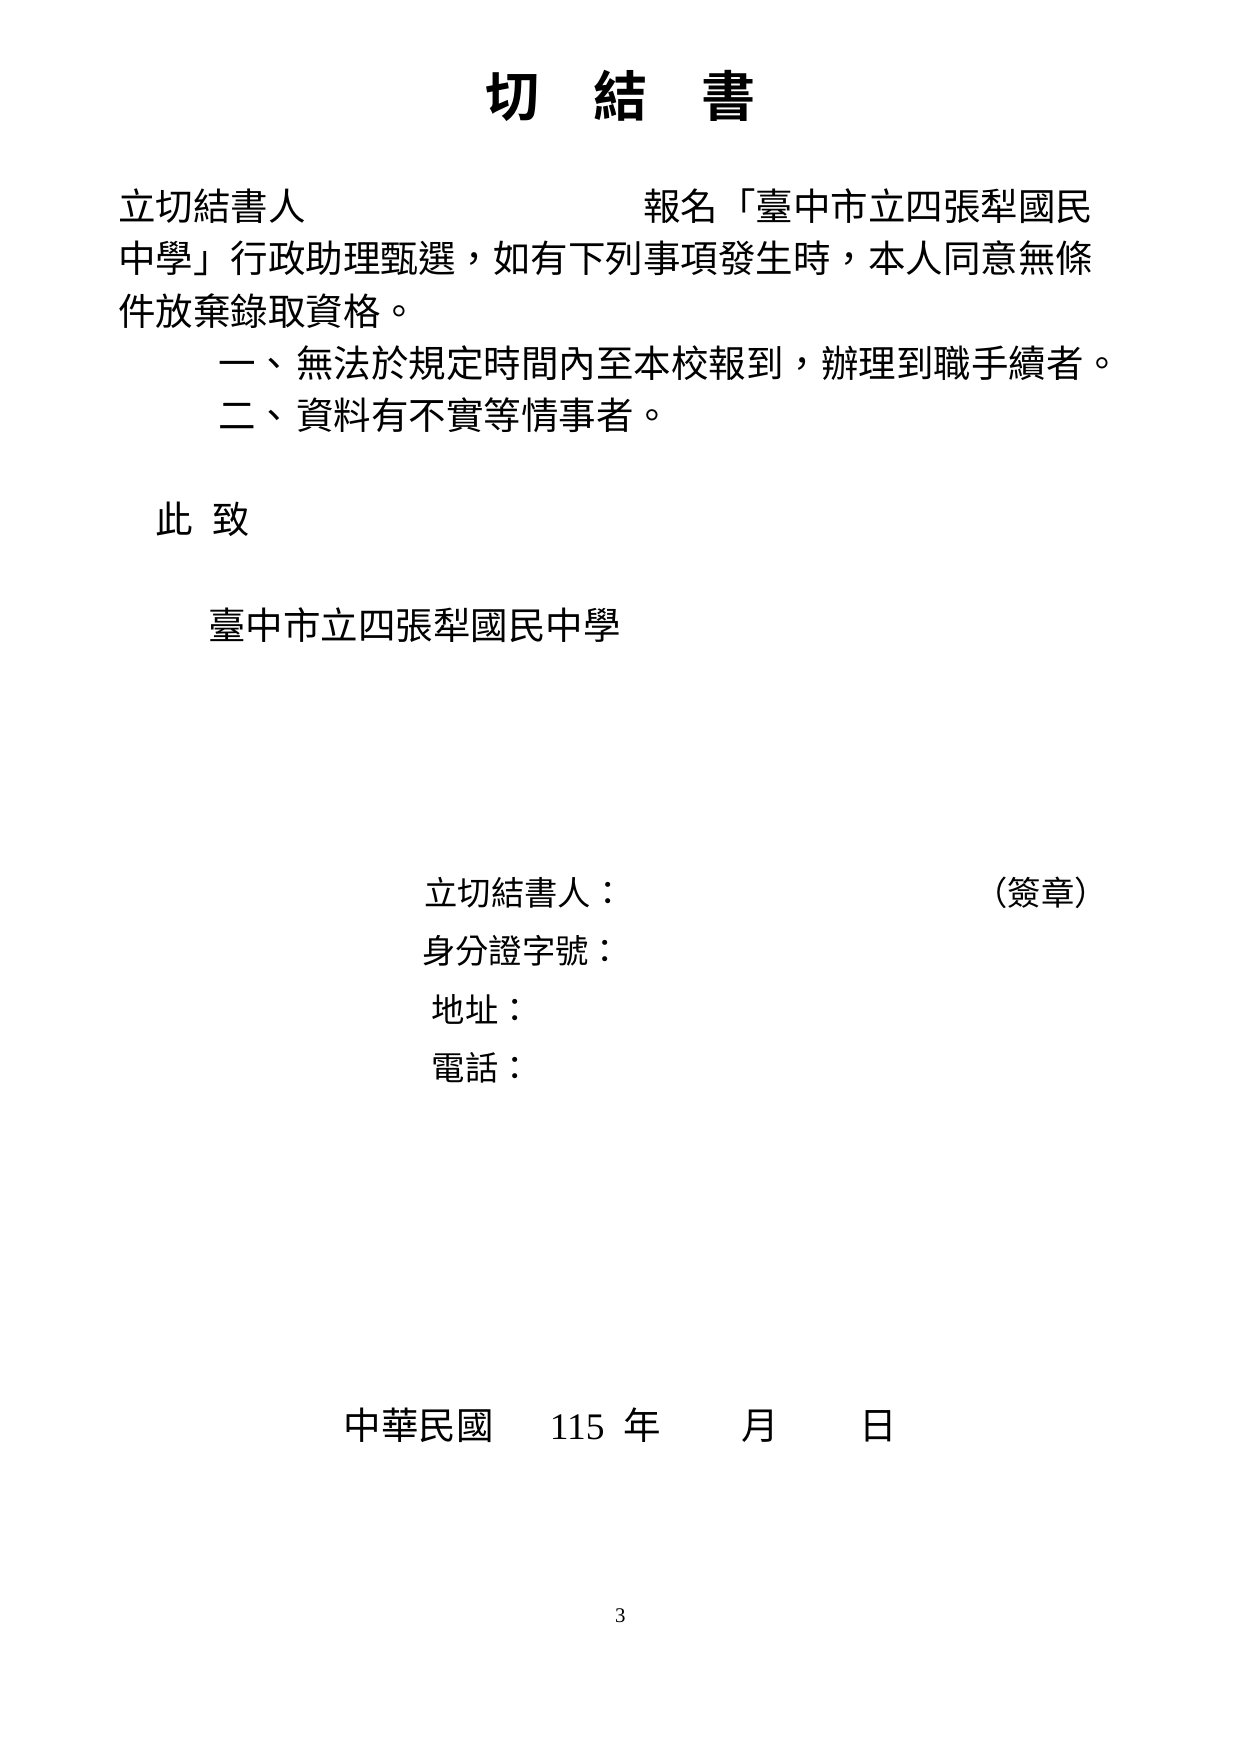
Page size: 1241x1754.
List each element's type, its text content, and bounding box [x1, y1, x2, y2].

text 此 致 [118, 492, 1122, 544]
text 中華民國 115 年0 0月0 0日 [118, 1396, 1122, 1450]
text 地址： [118, 975, 1122, 1034]
text 立切結書人 報名「臺中市立四張犁國民中學」行政助理甄選，如有下列事項發生時，本人同意無條件放棄錄取資格。 [118, 179, 1122, 335]
text 電話： [118, 1034, 1122, 1092]
text 立切結書人： （簽章） [118, 859, 1122, 917]
text 身分證字號： [118, 917, 1122, 975]
text 切 結 書 [118, 75, 1122, 127]
text 臺中市立四張犁國民中學 [118, 596, 1122, 650]
list 資料有不實等情事者。 [218, 387, 1122, 439]
list 無法於規定時間內至本校報到，辦理到職手續者。 [218, 335, 1122, 387]
